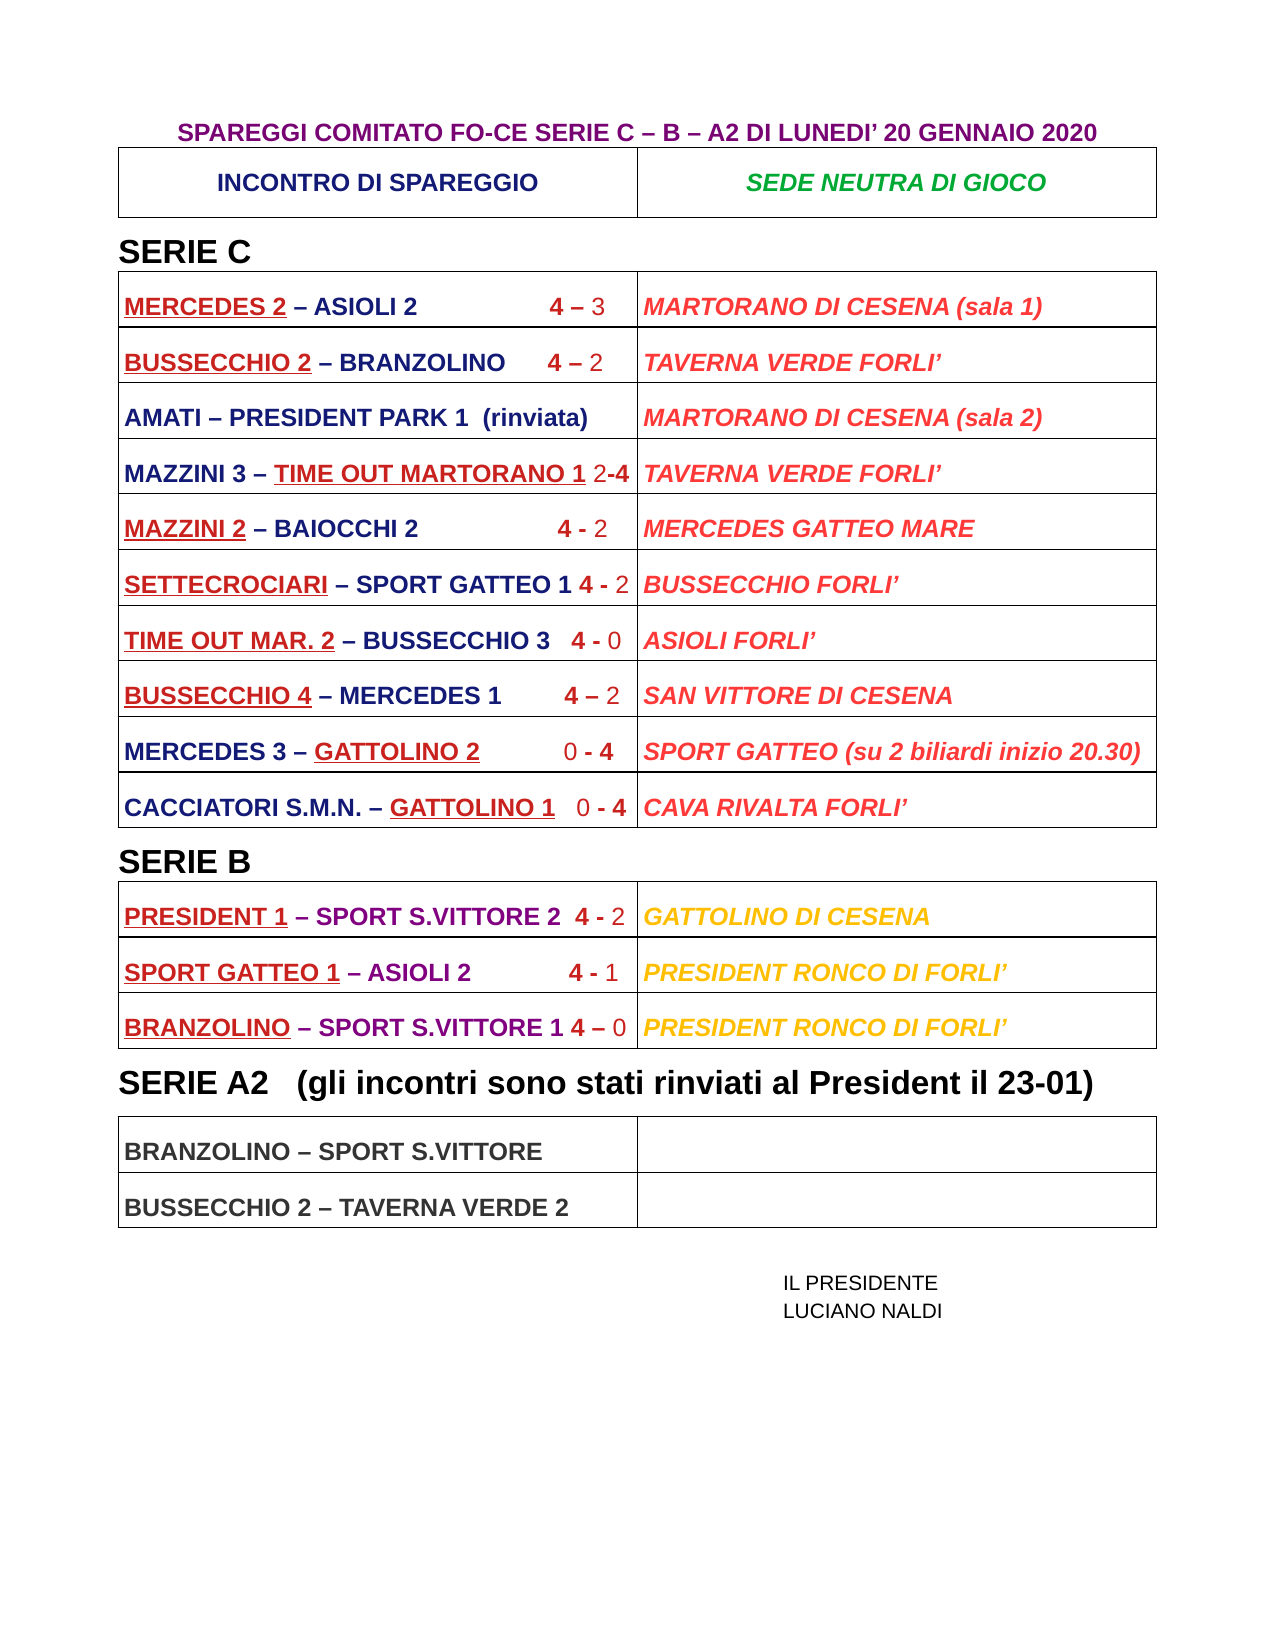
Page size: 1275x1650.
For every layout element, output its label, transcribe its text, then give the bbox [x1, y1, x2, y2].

table_cell MERCEDES GATTEO MARE [638, 494, 1156, 549]
table_cell ASIOLI FORLI’ [638, 606, 1156, 660]
table_cell BUSSECCHIO FORLI’ [638, 550, 1156, 604]
table_header MARTORANO DI CESENA (sala 1) [638, 272, 1156, 326]
table_cell BUSSECCHIO 4 – MERCEDES 1 4 – 2 [119, 661, 637, 716]
table_cell CAVA RIVALTA FORLI’ [638, 773, 1156, 827]
text SERIE B [118, 842, 1157, 881]
table_header BRANZOLINO – SPORT S.VITTORE [119, 1117, 637, 1172]
table_cell PRESIDENT RONCO DI FORLI’ [638, 993, 1156, 1048]
text LUCIANO NALDI [118, 1295, 1157, 1324]
table_cell TIME OUT MAR. 2 – BUSSECCHIO 3 4 - 0 [119, 606, 637, 660]
table_header MERCEDES 2 – ASIOLI 2 4 – 3 [119, 272, 637, 326]
table_header PRESIDENT 1 – SPORT S.VITTORE 2 4 - 2 [119, 882, 637, 936]
text IL PRESIDENTE [118, 1267, 1157, 1295]
table_cell SAN VITTORE DI CESENA [638, 661, 1156, 716]
table_cell TAVERNA VERDE FORLI’ [638, 439, 1156, 493]
table_header GATTOLINO DI CESENA [638, 882, 1156, 936]
table_header [638, 1117, 1156, 1172]
table_cell [638, 1173, 1156, 1227]
table_cell AMATI – PRESIDENT PARK 1 (rinviata) [119, 383, 637, 438]
text SERIE C [118, 232, 1157, 271]
text SERIE A2 (gli incontri sono stati rinviati al President il 23-01) [118, 1063, 1157, 1102]
table_cell MARTORANO DI CESENA (sala 2) [638, 383, 1156, 438]
table_cell BUSSECCHIO 2 – BRANZOLINO 4 – 2 [119, 328, 637, 382]
text SPAREGGI COMITATO FO-CE SERIE C – B – A2 DI LUNEDI’ 20 GENNAIO 2020 [118, 118, 1157, 147]
table_cell BUSSECCHIO 2 – TAVERNA VERDE 2 [119, 1173, 637, 1227]
table_header SEDE NEUTRA DI GIOCO [638, 148, 1156, 217]
table_cell MAZZINI 3 – TIME OUT MARTORANO 1 2-4 [119, 439, 637, 493]
table_cell MAZZINI 2 – BAIOCCHI 2 4 - 2 [119, 494, 637, 549]
table_cell TAVERNA VERDE FORLI’ [638, 328, 1156, 382]
table_cell SPORT GATTEO (su 2 biliardi inizio 20.30) [638, 717, 1156, 771]
table_cell SETTECROCIARI – SPORT GATTEO 1 4 - 2 [119, 550, 637, 604]
table_cell SPORT GATTEO 1 – ASIOLI 2 4 - 1 [119, 938, 637, 992]
table_cell BRANZOLINO – SPORT S.VITTORE 1 4 – 0 [119, 993, 637, 1048]
table_cell PRESIDENT RONCO DI FORLI’ [638, 938, 1156, 992]
table_cell CACCIATORI S.M.N. – GATTOLINO 1 0 - 4 [119, 773, 637, 827]
table_cell MERCEDES 3 – GATTOLINO 2 0 - 4 [119, 717, 637, 771]
table_header INCONTRO DI SPAREGGIO [119, 148, 637, 217]
